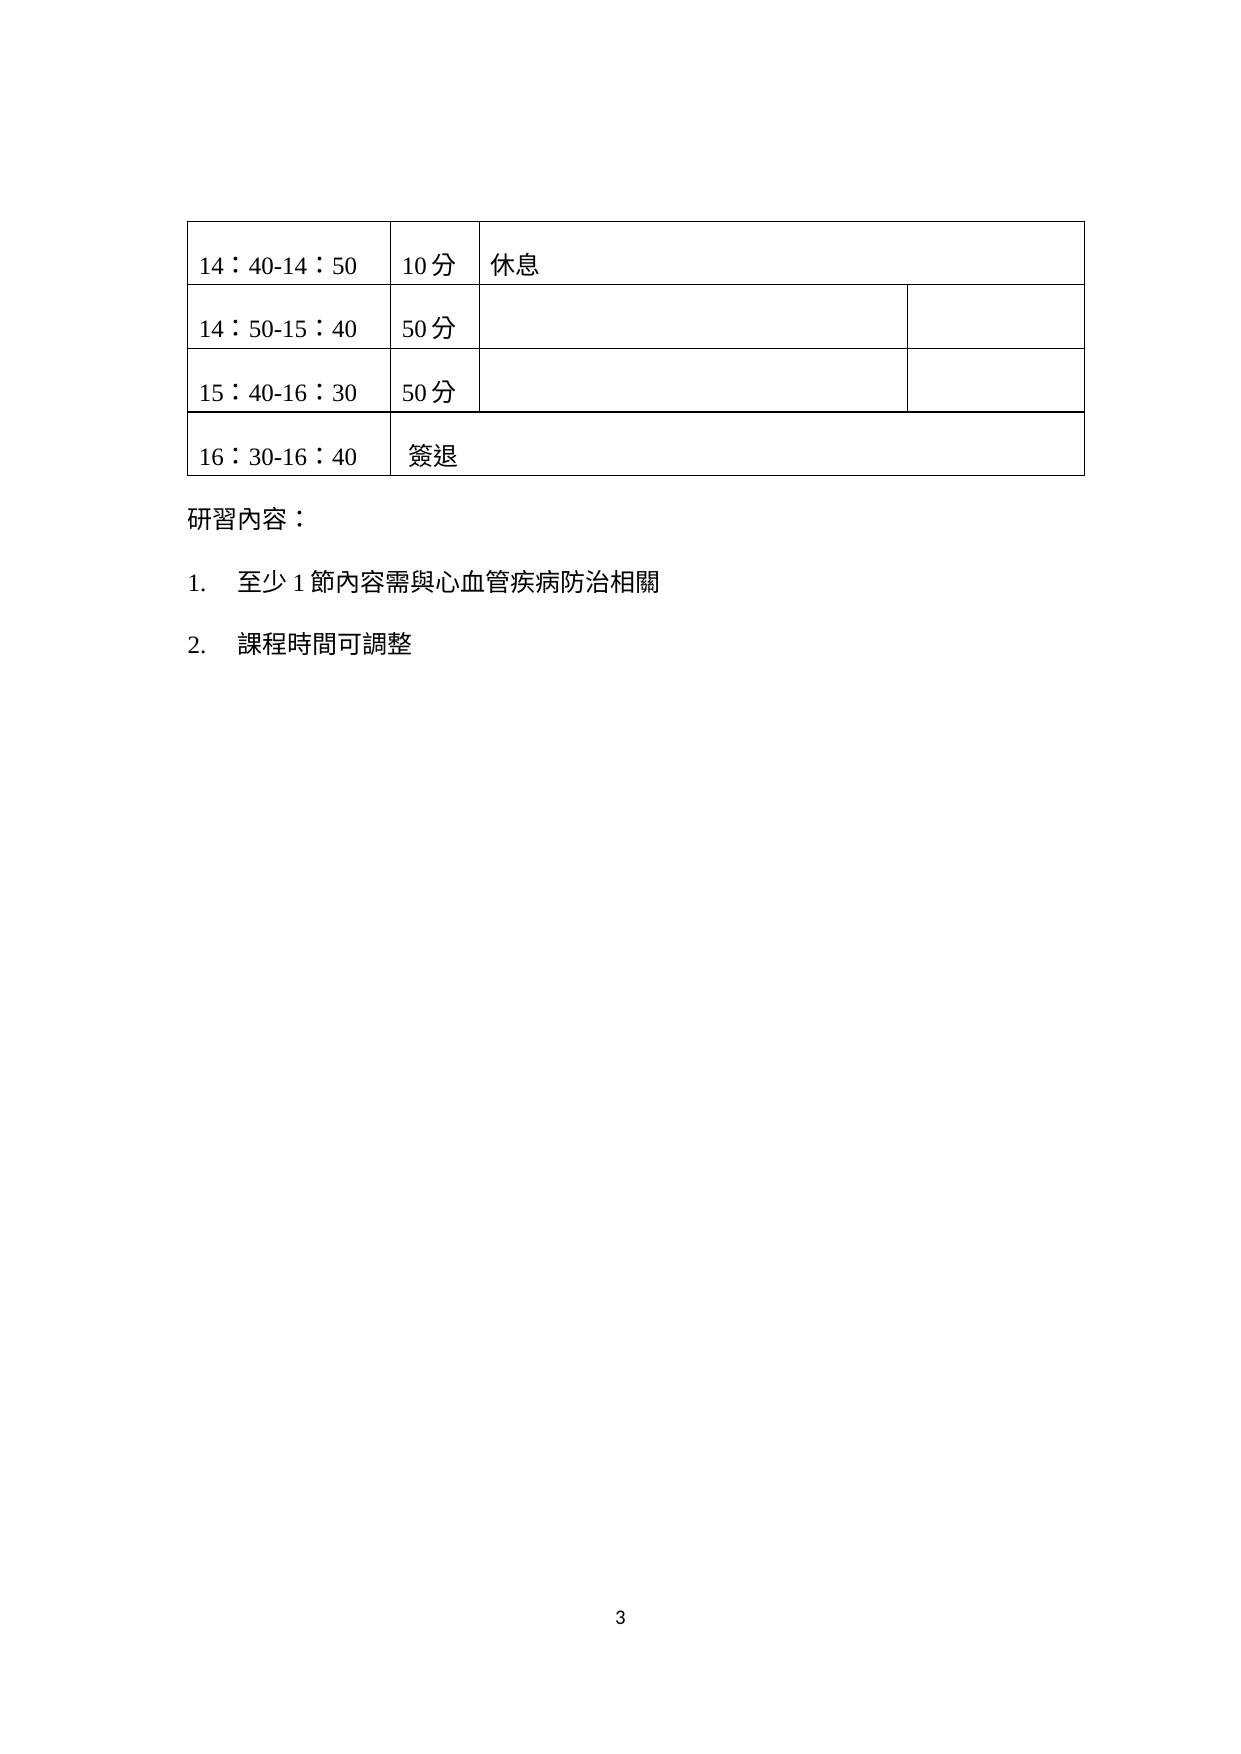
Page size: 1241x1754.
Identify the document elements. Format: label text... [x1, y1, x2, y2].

table_cell 10分 [391, 222, 479, 284]
table_cell [908, 349, 1084, 411]
table_cell 14：40-14：50 [188, 222, 390, 284]
table_cell [480, 285, 907, 348]
list 至少1節內容需與心血管疾病防治相關 [187, 538, 1059, 601]
table_cell 簽退 [391, 413, 1084, 475]
table_cell 15：40-16：30 [188, 349, 390, 411]
table_cell 50分 [391, 349, 479, 411]
list 課程時間可調整 [187, 601, 1059, 663]
text 研習內容： [187, 476, 1059, 538]
table_cell [908, 285, 1084, 348]
table_cell 50分 [391, 285, 479, 348]
table_cell 休息 [480, 222, 1084, 284]
table_cell 16：30-16：40 [188, 413, 390, 475]
table_cell [480, 349, 907, 411]
table_cell 14：50-15：40 [188, 285, 390, 348]
